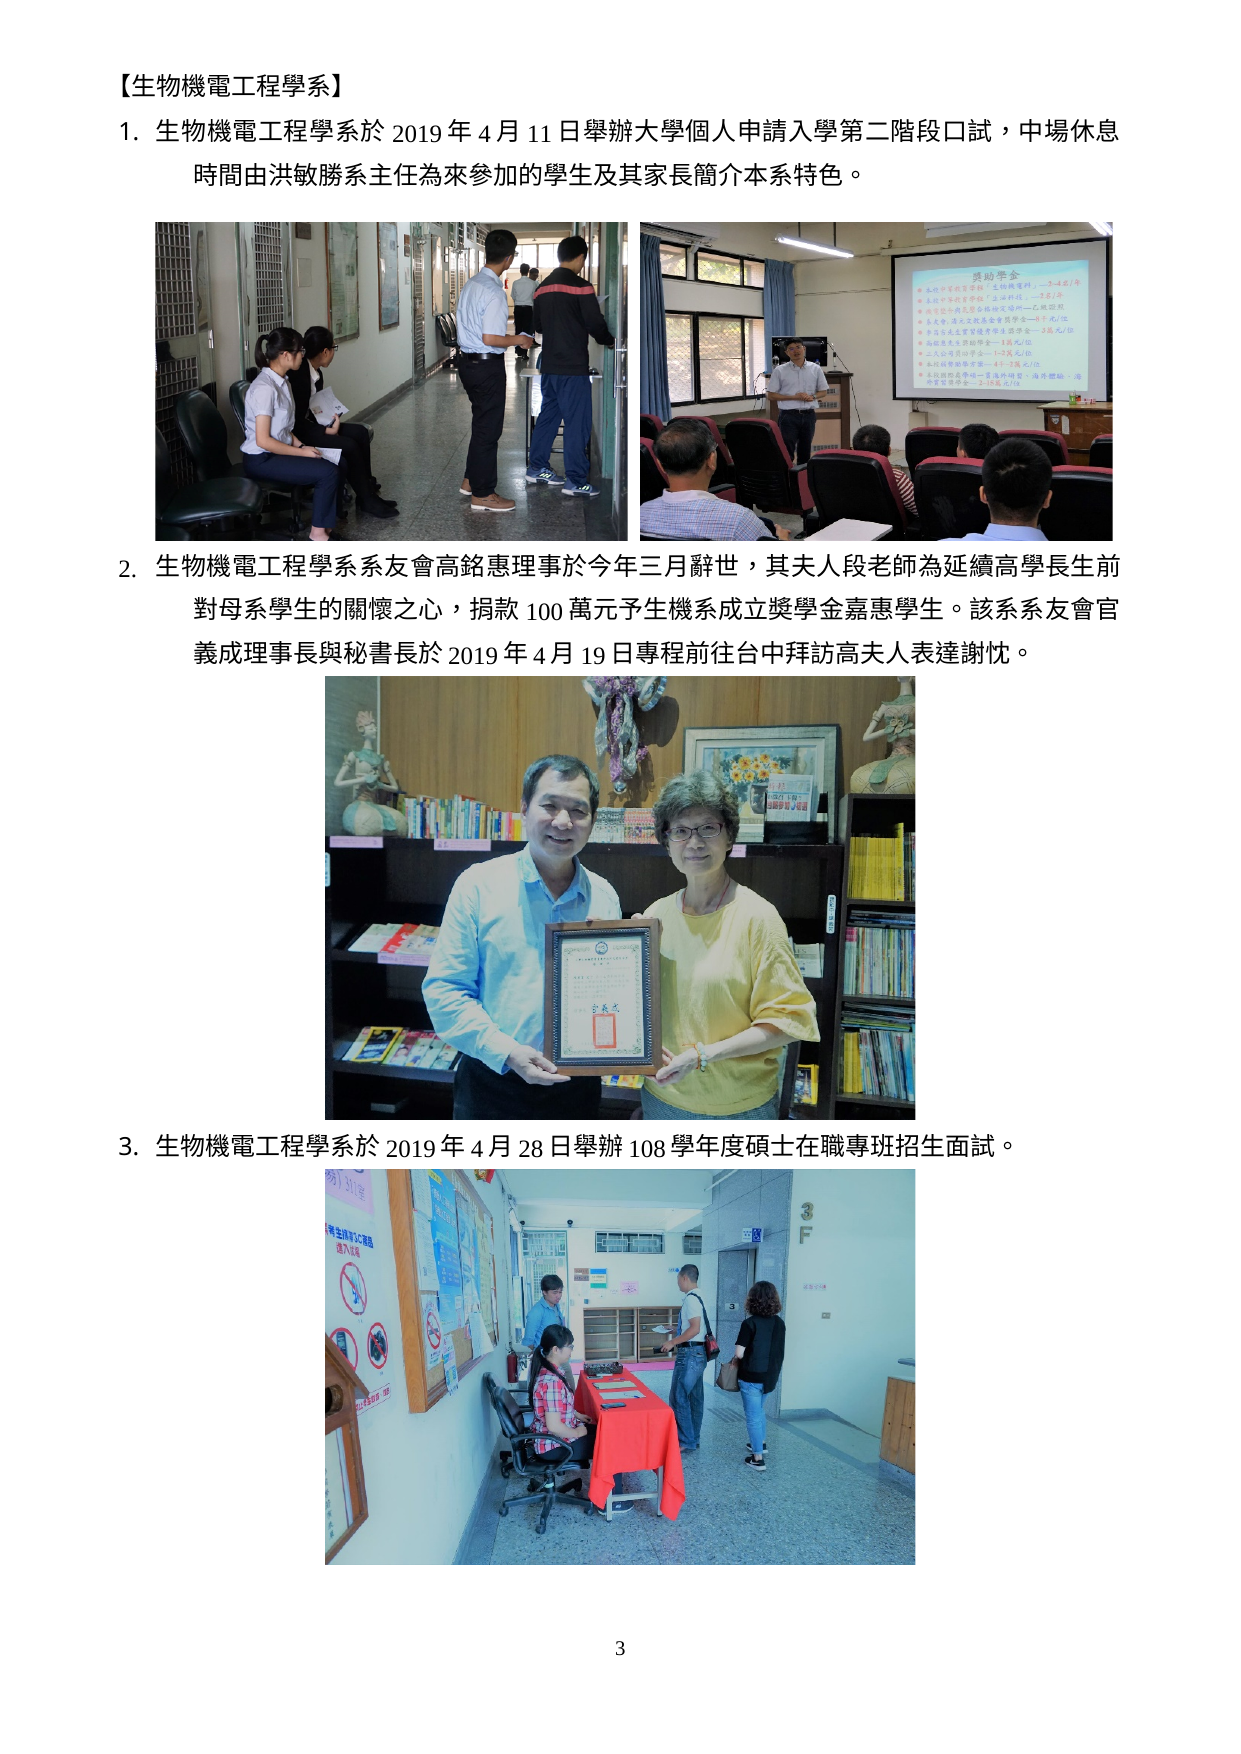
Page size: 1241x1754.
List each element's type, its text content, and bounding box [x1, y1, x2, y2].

list 生物機電工程學系於2019年4月11日舉辦大學個人申請入學第二階段口試，中場休息時間由洪敏勝系主任為來參加的學生及其家長簡介本系特色。 [118, 112, 1122, 191]
list 生物機電工程學系系友會高銘惠理事於今年三月辭世，其夫人段老師為延續高學長生前對母系學生的關懷之心，捐款100萬元予生機系成立奬學金嘉惠學生。該系系友會官義成理事長與秘書長於2019年4月19日專程前往台中拜訪高夫人表達謝忱。 [118, 547, 1122, 670]
list 生物機電工程學系於2019年4月28日舉辦108學年度碩士在職專班招生面試。 [118, 1126, 1122, 1163]
text 【生物機電工程學系】 [106, 66, 1122, 102]
